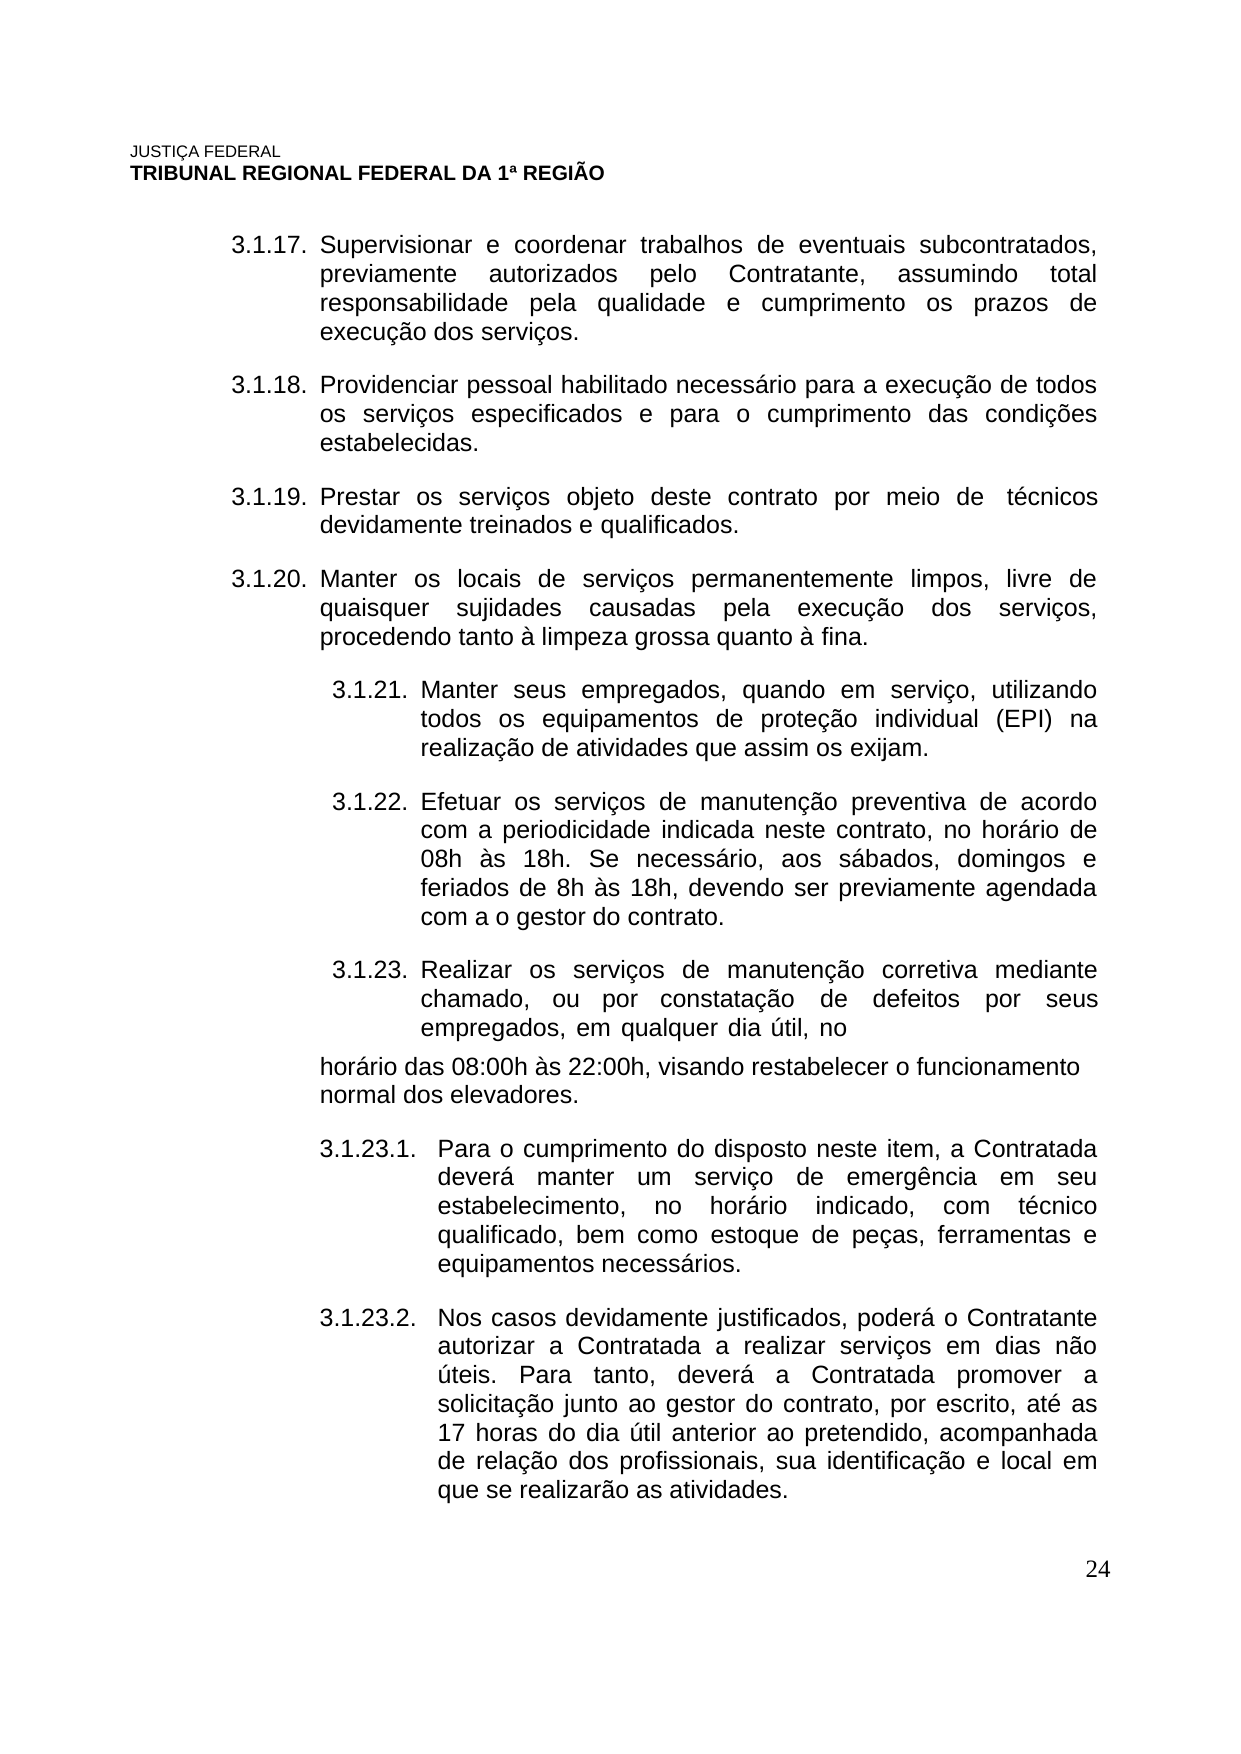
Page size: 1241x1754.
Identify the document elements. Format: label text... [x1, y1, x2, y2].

list Para o cumprimento do disposto neste item, a Contratada deverá manter um serviço de emergência em seu estabelecimento, no horário indicado, com técnico qualificado, bem como estoque de peças, ferramentas e equipamentos necessários. [319, 1134, 1098, 1277]
list Nos casos devidamente justificados, poderá o Contratante autorizar a Contratada a realizar serviços em dias não úteis. Para tanto, deverá a Contratada promover a solicitação junto ao gestor do contrato, por escrito, até as 17 horas do dia útil anterior ao pretendido, acompanhada de relação dos profissionais, sua identificação e local em que se realizarão as atividades. [319, 1302, 1098, 1504]
list Realizar os serviços de manutenção corretiva mediante chamado, ou por constatação de defeitos por seus empregados, em qualquer dia útil, no [332, 956, 1098, 1042]
text horário das 08:00h às 22:00h, visando restabelecer o funcionamento normal dos elevadores. [319, 1052, 1110, 1109]
list Manter seus empregados, quando em serviço, utilizando todos os equipamentos de proteção individual (EPI) na realização de atividades que assim os exijam. [332, 675, 1098, 762]
list Efetuar os serviços de manutenção preventiva de acordo com a periodicidade indicada neste contrato, no horário de 08h às 18h. Se necessário, aos sábados, domingos e feriados de 8h às 18h, devendo ser previamente agendada com a o gestor do contrato. [332, 787, 1098, 930]
list Supervisionar e coordenar trabalhos de eventuais subcontratados, previamente autorizados pelo Contratante, assumindo total responsabilidade pela qualidade e cumprimento os prazos de execução dos serviços. [231, 230, 1098, 345]
list Prestar os serviços objeto deste contrato por meio de técnicos devidamente treinados e qualificados. [231, 482, 1098, 539]
list Providenciar pessoal habilitado necessário para a execução de todos os serviços especificados e para o cumprimento das condições estabelecidas. [231, 370, 1098, 457]
list Manter os locais de serviços permanentemente limpos, livre de quaisquer sujidades causadas pela execução dos serviços, procedendo tanto à limpeza grossa quanto à fina. [231, 564, 1098, 650]
